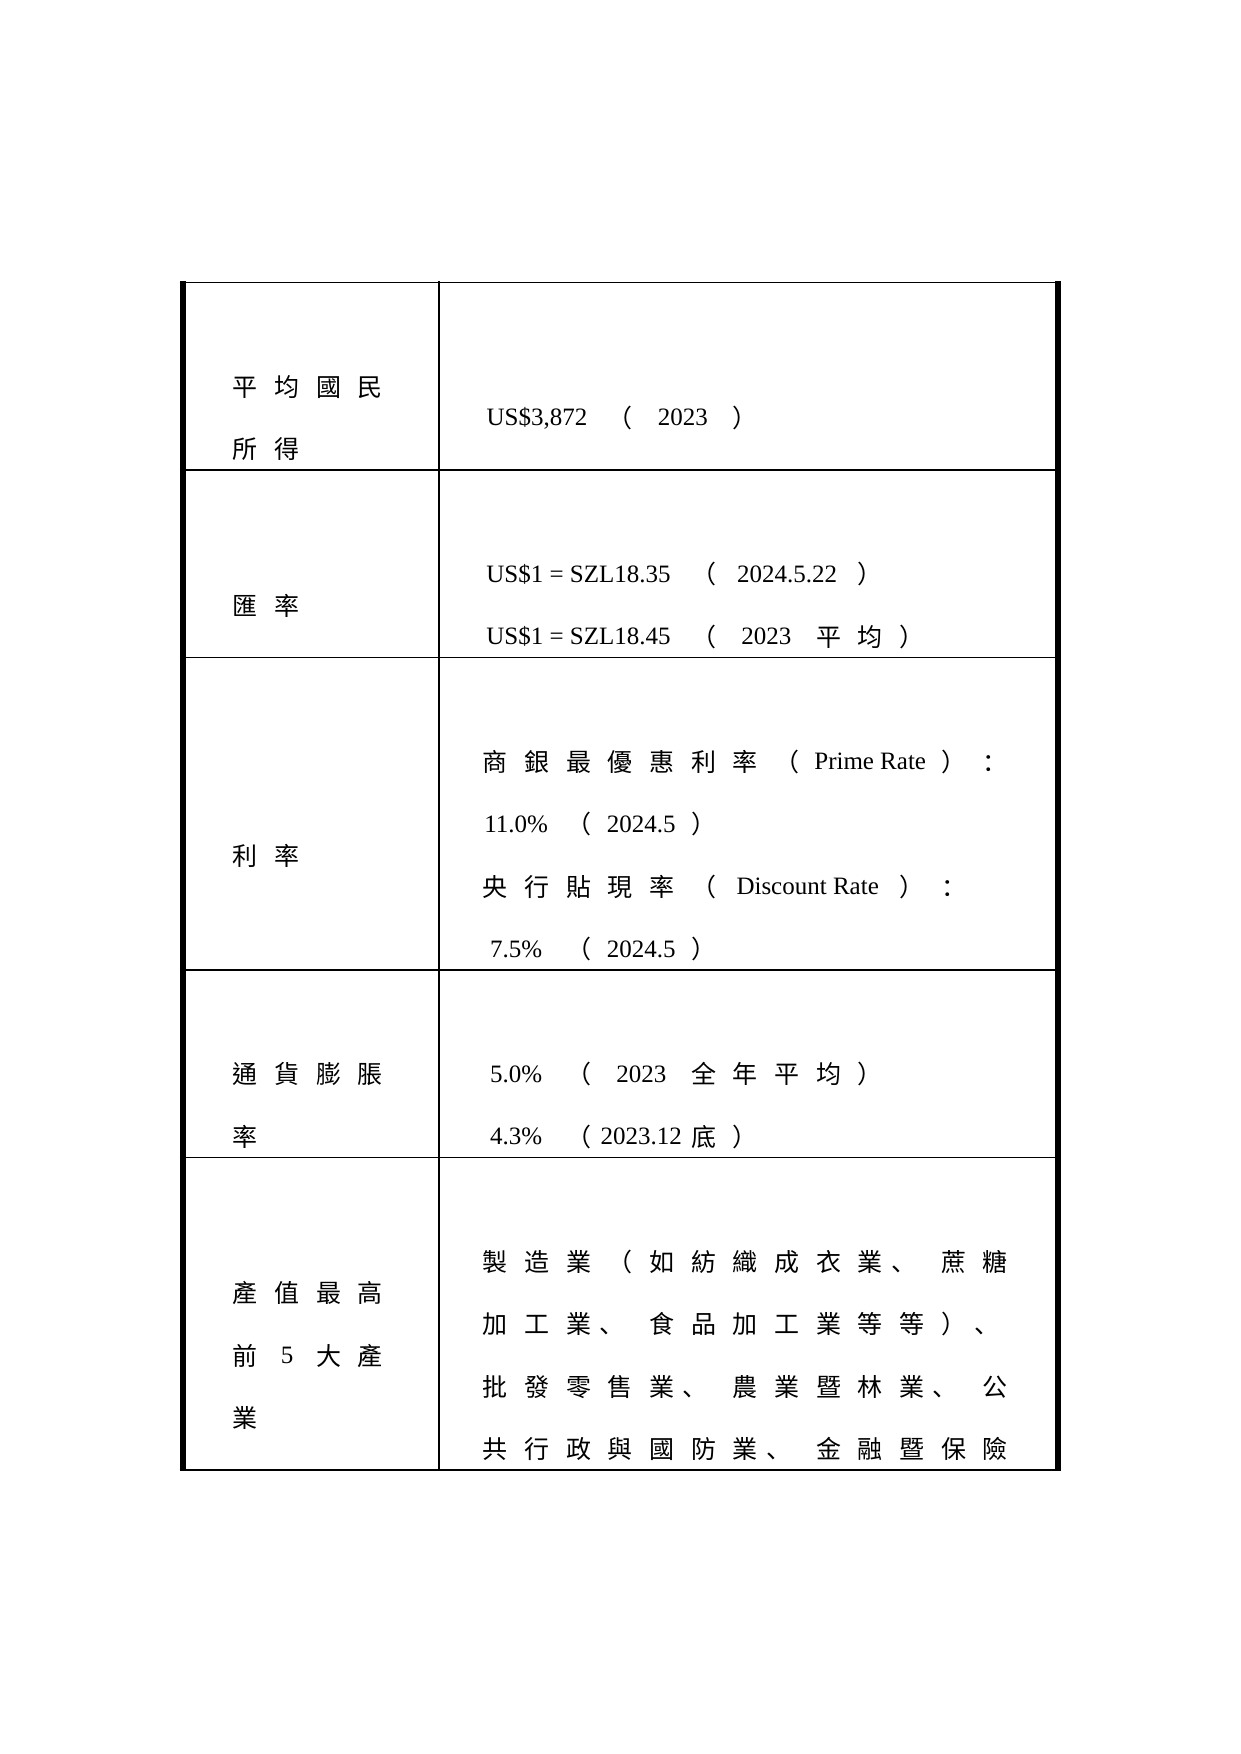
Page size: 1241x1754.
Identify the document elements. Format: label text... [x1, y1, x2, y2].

table_cell 商銀最優惠利率（Prime Rate）：11.0%（2024.5） 央行貼現率（Discount Rate）：7.5%（2024.5） [440, 658, 1055, 969]
table_cell 通貨膨脹率 [186, 971, 438, 1156]
table_cell 5.0%（2023全年平均） 4.3%（2023.12底） [440, 971, 1055, 1156]
table_cell US$3,872（2023） [440, 283, 1055, 469]
table_cell 平均國民所得 [186, 283, 438, 469]
table_cell 產值最高前5大產業 [186, 1158, 438, 1469]
table_cell 製造業（如紡織成衣業、蔗糖加工業、食品加工業等等）、批發零售業、農業暨林業、公共行政與國防業、金融暨保險 [440, 1158, 1055, 1469]
table_cell US$1 = SZL18.35（2024.5.22） US$1 = SZL18.45（2023平均） [440, 471, 1055, 656]
table_cell 匯率 [186, 471, 438, 656]
table_cell 利率 [186, 658, 438, 969]
